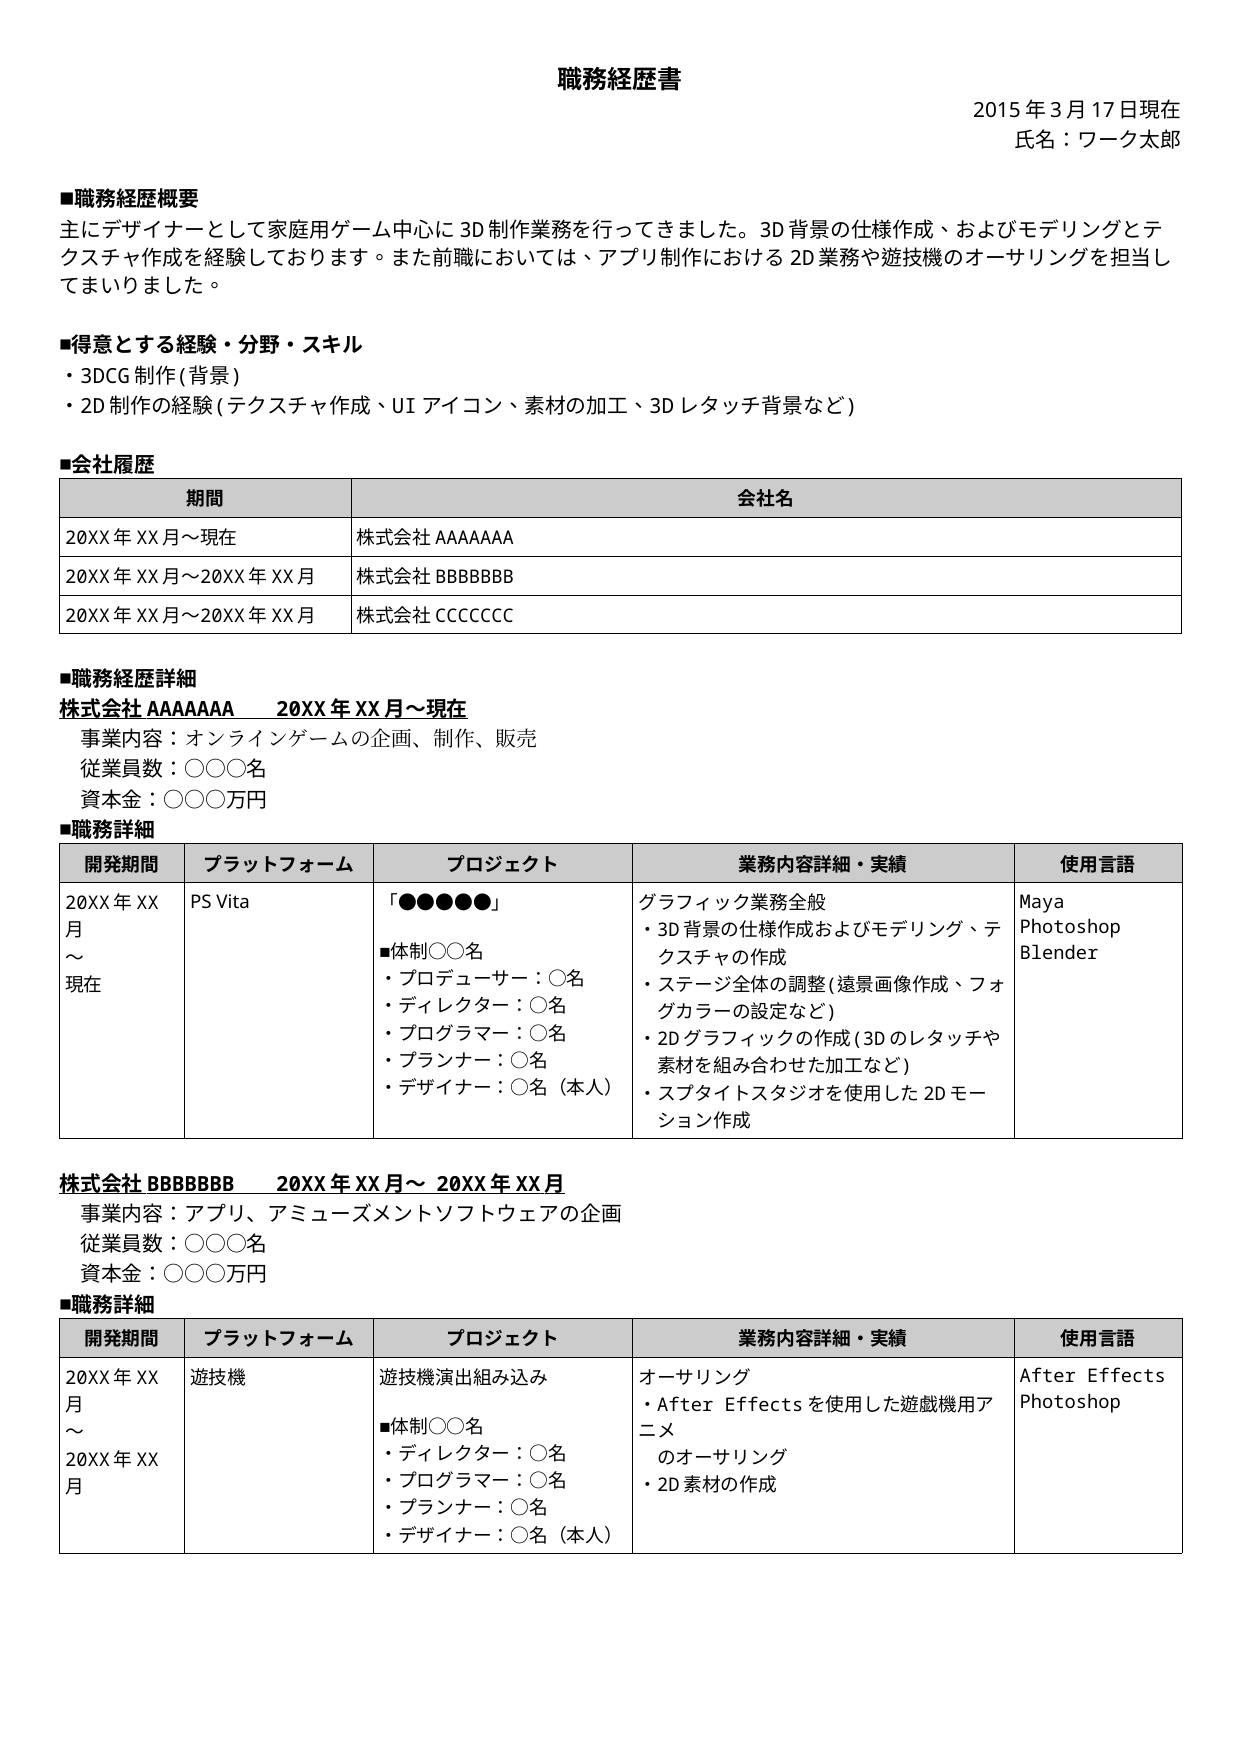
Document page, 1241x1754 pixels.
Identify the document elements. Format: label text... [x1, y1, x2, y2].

table_cell Maya Photoshop Blender [1015, 883, 1182, 1138]
table_header プラットフォーム [185, 844, 373, 882]
table_cell 株式会社CCCCCCC [352, 596, 1181, 633]
table_cell 20XX年XX月 ～ 20XX年XX月 [60, 1358, 184, 1553]
table_header プラットフォーム [185, 1319, 373, 1357]
table_cell 20XX年XX月～20XX年XX月 [60, 596, 351, 633]
text ■職務経歴概要 [59, 183, 1181, 213]
table_header プロジェクト [374, 844, 632, 882]
table_cell 「●●●●●」 ■体制○○名 ・プロデューサー：○名 ・ディレクター：○名 ・プログラマー：○名 ・プランナー：○名 ・デザイナー：○名（本人） [374, 883, 632, 1138]
text 株式会社AAAAAAA 20XX年XX月～現在 [59, 692, 1181, 722]
text 事業内容：アプリ、アミューズメントソフトウェアの企画 [59, 1197, 1181, 1227]
table_cell 20XX年XX月 ～ 現在 [60, 883, 184, 1138]
text 資本金：○○○万円 [59, 1258, 1181, 1288]
table_header 開発期間 [60, 844, 184, 882]
table_cell After Effects Photoshop [1015, 1358, 1182, 1553]
text ■会社履歴 [59, 448, 1181, 478]
text 株式会社BBBBBBB 20XX年XX月～ 20XX年XX月 [59, 1167, 1181, 1197]
table_cell 株式会社AAAAAAA [352, 518, 1181, 556]
table_cell グラフィック業務全般 ・3D背景の仕様作成およびモデリング、テ クスチャの作成 ・ステージ全体の調整(遠景画像作成、フォ グカラーの設定など) ・2Dグラフィックの作成(3Dのレタッチや 素材を組み合わせた加工など) ・スプタイトスタジオを使用した2Dモー ション作成 [633, 883, 1014, 1138]
table_cell オーサリング ・After Effectsを使用した遊戯機用アニメ のオーサリング ・2D素材の作成 [633, 1358, 1014, 1553]
text ・3DCG制作(背景) [59, 359, 1181, 389]
text 主にデザイナーとして家庭用ゲーム中心に3D制作業務を行ってきました。3D背景の仕様作成、およびモデリングとテクスチャ作成を経験しております。また前職においては、アプリ制作における2D業務や遊技機のオーサリングを担当してまいりました。 [59, 213, 1181, 300]
table_cell 遊技機演出組み込み ■体制○○名 ・ディレクター：○名 ・プログラマー：○名 ・プランナー：○名 ・デザイナー：○名（本人） [374, 1358, 632, 1553]
table_cell PS Vita [185, 883, 373, 1138]
table_cell 株式会社BBBBBBB [352, 557, 1181, 594]
text ■得意とする経験・分野・スキル [59, 328, 1181, 359]
table_header 業務内容詳細・実績 [633, 844, 1014, 882]
table_header 業務内容詳細・実績 [633, 1319, 1014, 1357]
table_header プロジェクト [374, 1319, 632, 1357]
text 氏名：ワーク太郎 [59, 124, 1181, 154]
table_cell 20XX年XX月～現在 [60, 518, 351, 556]
text 従業員数：○○○名 [59, 753, 1181, 783]
text ・2D制作の経験(テクスチャ作成、UIアイコン、素材の加工、3Dレタッチ背景など) [59, 389, 1181, 419]
text 事業内容：オンラインゲームの企画、制作、販売 [59, 722, 1181, 753]
table_header 使用言語 [1015, 844, 1182, 882]
text 職務経歴書 [59, 59, 1181, 95]
table_header 会社名 [352, 479, 1181, 517]
text 資本金：○○○万円 [59, 783, 1181, 813]
table_cell 20XX年XX月～20XX年XX月 [60, 557, 351, 594]
text 従業員数：○○○名 [59, 1227, 1181, 1258]
text ■職務経歴詳細 [59, 662, 1181, 692]
table_header 期間 [60, 479, 351, 517]
text 2015年3月17日現在 [59, 95, 1181, 124]
table_header 開発期間 [60, 1319, 184, 1357]
text ■職務詳細 [59, 813, 1181, 843]
text ■職務詳細 [59, 1288, 1181, 1318]
table_cell 遊技機 [185, 1358, 373, 1553]
table_header 使用言語 [1015, 1319, 1182, 1357]
